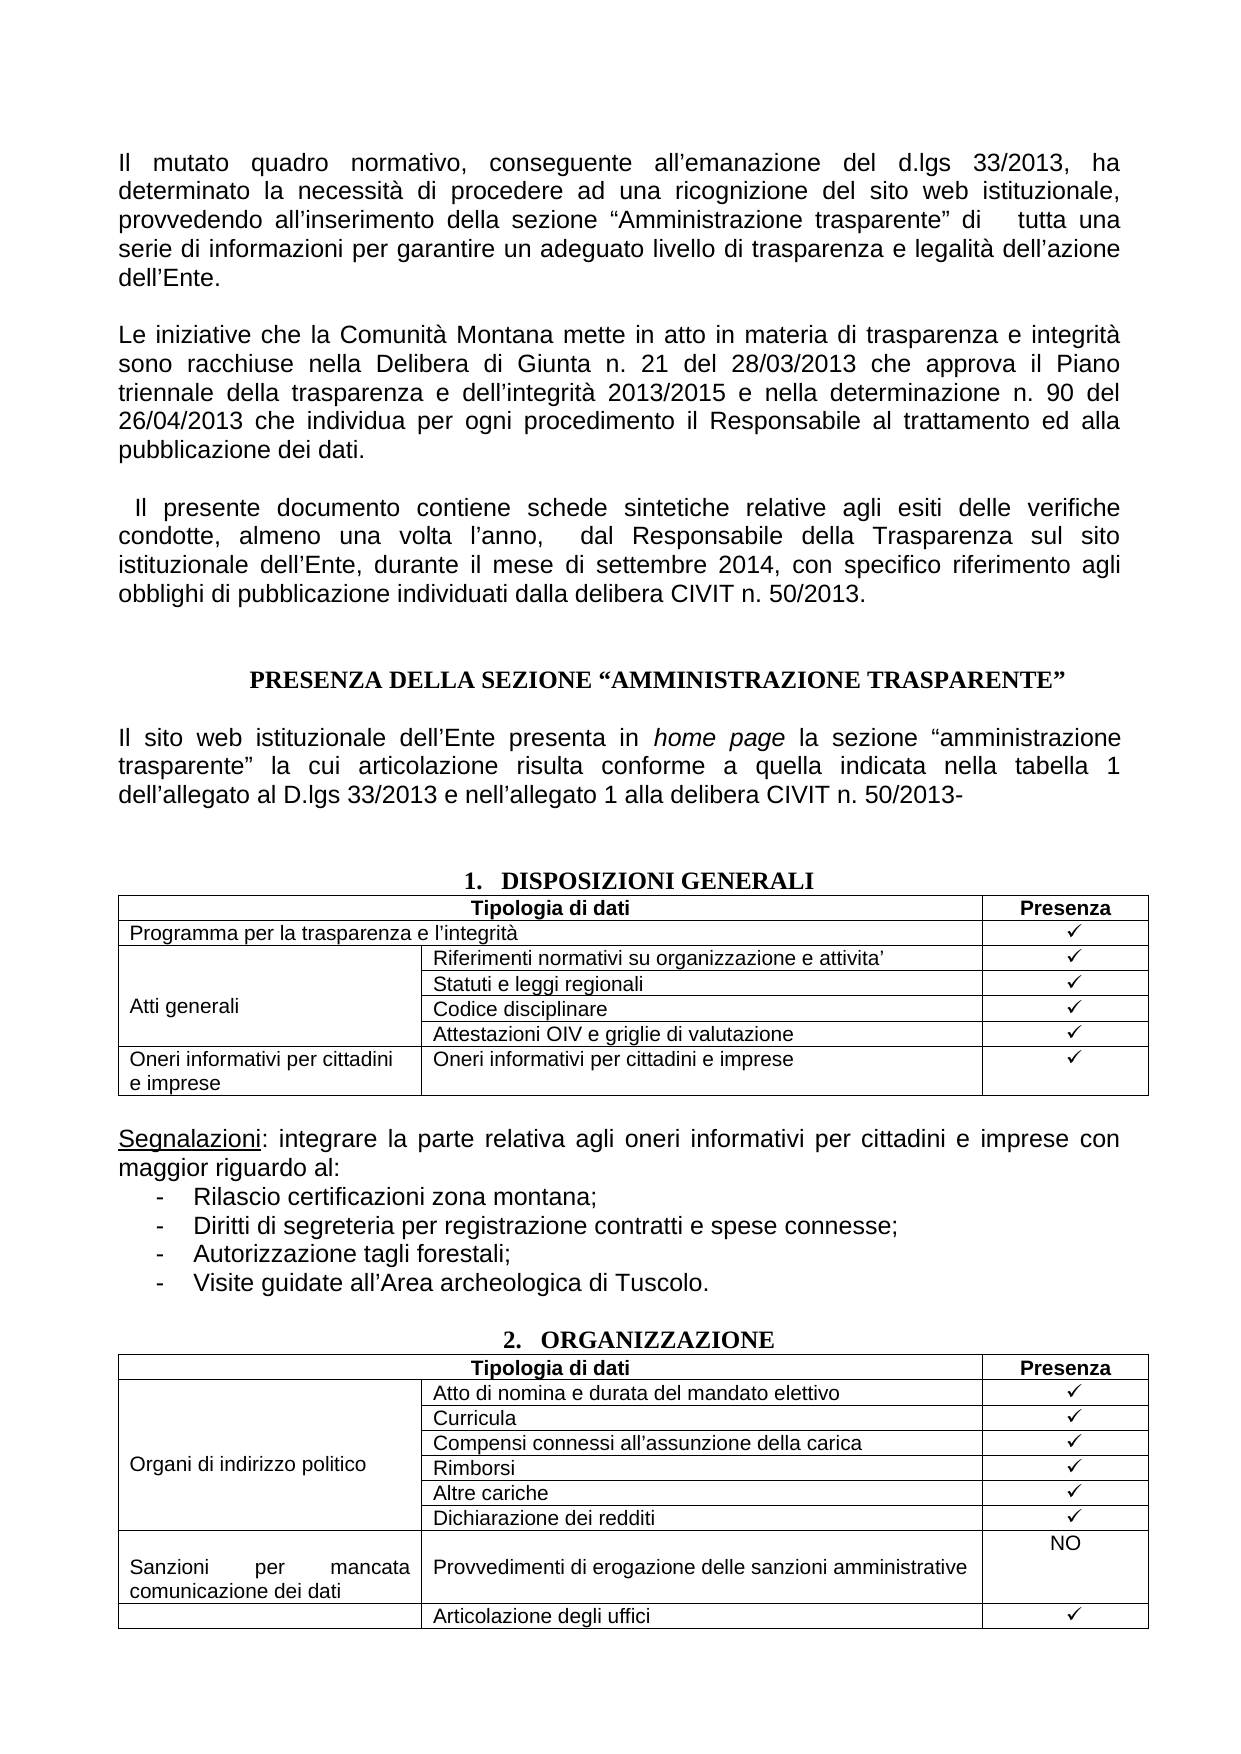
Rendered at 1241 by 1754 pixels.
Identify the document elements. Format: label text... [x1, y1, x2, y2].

table_header Tipologia di dati [119, 896, 982, 920]
table_cell Dichiarazione dei redditi [422, 1506, 982, 1530]
text Il mutato quadro normativo, conseguente all’emanazione del d.lgs 33/2013, ha determinato la necessità di procedere ad una ricognizione del sito web istituzionale, provvedendo all’inserimento della sezione “Amministrazione trasparente” di tutta una serie di informazioni per garantire un adeguato livello di trasparenza e legalità dell’azione dell’Ente. [118, 148, 1122, 291]
table_cell [119, 1604, 421, 1628]
table_cell [983, 946, 1148, 970]
table_cell [983, 1380, 1148, 1404]
table_cell Compensi connessi all’assunzione della carica [422, 1431, 982, 1455]
table_cell Rimborsi [422, 1456, 982, 1480]
table_cell [983, 1431, 1148, 1455]
table_cell Oneri informativi per cittadini e imprese [422, 1047, 982, 1094]
text Segnalazioni: integrare la parte relativa agli oneri informativi per cittadini e imprese con maggior riguardo al: [118, 1124, 1122, 1182]
table_cell [983, 1456, 1148, 1480]
table_cell [983, 1047, 1148, 1094]
table_cell [983, 1022, 1148, 1046]
list DISPOSIZIONI GENERALI [156, 866, 1122, 895]
table_cell [983, 996, 1148, 1021]
table_cell [983, 1506, 1148, 1530]
text PRESENZA DELLA SEZIONE “AMMINISTRAZIONE TRASPARENTE” [193, 665, 1122, 694]
list Diritti di segreteria per registrazione contratti e spese connesse; [156, 1211, 1122, 1239]
table_cell [983, 1406, 1148, 1429]
table_cell NO [983, 1531, 1148, 1603]
text Il presente documento contiene schede sintetiche relative agli esiti delle verifiche condotte, almeno una volta l’anno, dal Responsabile della Trasparenza sul sito istituzionale dell’Ente, durante il mese di settembre 2014, con specifico riferimento agli obblighi di pubblicazione individuati dalla delibera CIVIT n. 50/2013. [118, 493, 1122, 608]
table_cell Provvedimenti di erogazione delle sanzioni amministrative [422, 1531, 982, 1603]
table_cell Altre cariche [422, 1481, 982, 1505]
table_cell Organi di indirizzo politico [119, 1380, 421, 1530]
table_cell Atti generali [119, 946, 421, 1046]
text Il sito web istituzionale dell’Ente presenta in home page la sezione “amministrazione trasparente” la cui articolazione risulta conforme a quella indicata nella tabella 1 dell’allegato al D.lgs 33/2013 e nell’allegato 1 alla delibera CIVIT n. 50/2013- [118, 723, 1122, 809]
table_cell Riferimenti normativi su organizzazione e attivita’ [422, 946, 982, 970]
table_cell Oneri informativi per cittadini e imprese [119, 1047, 421, 1094]
table_cell [983, 1481, 1148, 1505]
list Visite guidate all’Area archeologica di Tuscolo. [156, 1268, 1122, 1297]
table_cell [983, 921, 1148, 945]
text Le iniziative che la Comunità Montana mette in atto in materia di trasparenza e integrità sono racchiuse nella Delibera di Giunta n. 21 del 28/03/2013 che approva il Piano triennale della trasparenza e dell’integrità 2013/2015 e nella determinazione n. 90 del 26/04/2013 che individua per ogni procedimento il Responsabile al trattamento ed alla pubblicazione dei dati. [118, 320, 1122, 464]
list ORGANIZZAZIONE [156, 1326, 1122, 1354]
table_cell [983, 971, 1148, 995]
table_cell Curricula [422, 1406, 982, 1429]
table_header Presenza [983, 1355, 1148, 1379]
table_cell [983, 1604, 1148, 1628]
table_header Presenza [983, 896, 1148, 920]
table_cell Articolazione degli uffici [422, 1604, 982, 1628]
table_cell Atto di nomina e durata del mandato elettivo [422, 1380, 982, 1404]
table_cell Codice disciplinare [422, 996, 982, 1021]
list Autorizzazione tagli forestali; [156, 1239, 1122, 1268]
table_cell Sanzioni per mancata comunicazione dei dati [119, 1531, 421, 1603]
list Rilascio certificazioni zona montana; [156, 1182, 1122, 1211]
table_cell Statuti e leggi regionali [422, 971, 982, 995]
table_header Tipologia di dati [119, 1355, 982, 1379]
table_cell Attestazioni OIV e griglie di valutazione [422, 1022, 982, 1046]
table_cell Programma per la trasparenza e l’integrità [119, 921, 982, 945]
